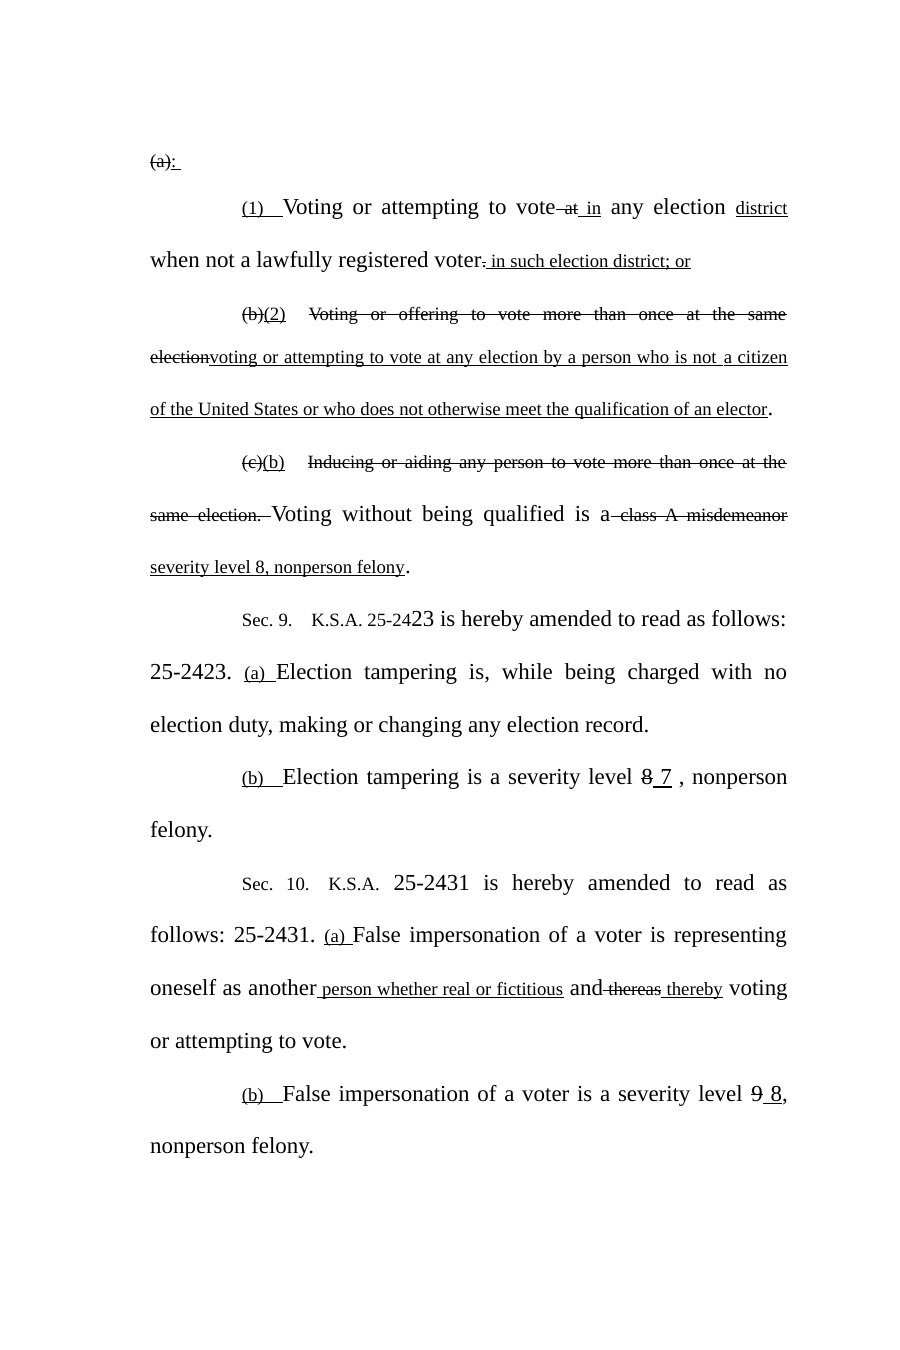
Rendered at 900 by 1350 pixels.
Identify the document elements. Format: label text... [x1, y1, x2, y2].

text (c)(b) Inducing or aiding any person to vote more than once at the same election. Voting without being qualified is a class A misdemeanor severity level 8, nonperson felony. [150, 447, 787, 579]
text (b)(2) Voting or offering to vote more than once at the same electionvoting or attempting to vote at any election by a person who is not a citizen of the United States or who does not otherwise meet the qualification of an elector. [150, 298, 787, 421]
text Sec. 10. K.S.A. 25-2431 is hereby amended to read as follows: 25-2431. (a) False impersonation of a voter is representing oneself as another person whether real or fictitious and thereas thereby voting or attempting to vote. [150, 869, 787, 1053]
text (b) False impersonation of a voter is a severity level 9 8, nonperson felony. [150, 1079, 787, 1159]
text Sec. 9. K.S.A. 25-2423 is hereby amended to read as follows: 25-2423. (a) Election tampering is, while being charged with no election duty, making or changing any election record. [150, 605, 787, 737]
text (b) Election tampering is a severity level 8 7 , nonperson felony. [150, 763, 787, 842]
text (1) Voting or attempting to vote at in any election district when not a lawfully registered voter. in such election district; or [150, 193, 787, 272]
text (a): [150, 150, 787, 172]
